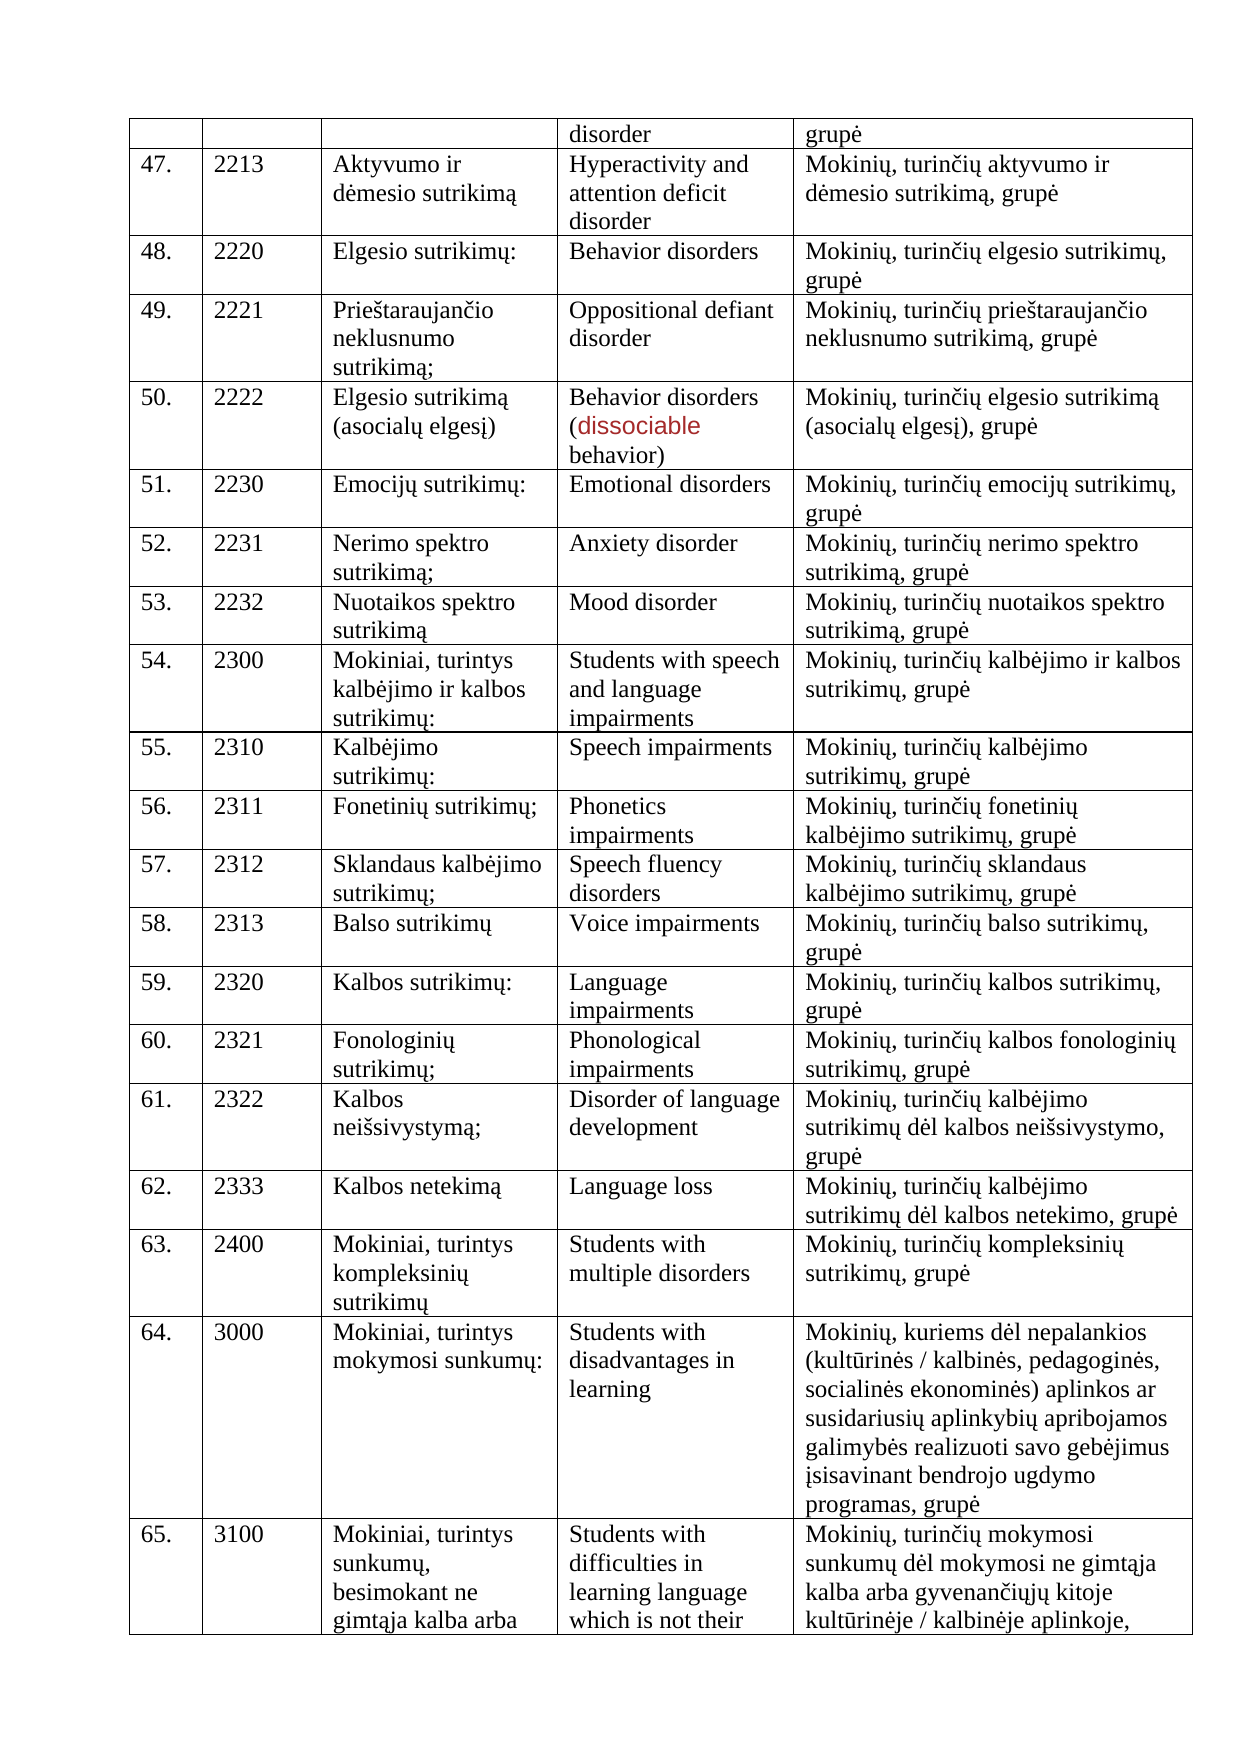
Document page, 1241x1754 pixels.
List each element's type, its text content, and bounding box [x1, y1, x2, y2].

table_cell Fonologinių sutrikimų; [322, 1025, 557, 1083]
table_cell Fonetinių sutrikimų; [322, 791, 557, 848]
table_cell 2222 [203, 382, 321, 468]
table_cell 3100 [203, 1519, 321, 1634]
table_cell 58. [130, 908, 202, 966]
table_cell Mokiniai, turintys kalbėjimo ir kalbos sutrikimų: [322, 645, 557, 731]
table_cell 2312 [203, 850, 321, 907]
table_cell 55. [130, 733, 202, 790]
table_cell Mokinių, kuriems dėl nepalankios (kultūrinės / kalbinės, pedagoginės, socialinės ekonominės) aplinkos ar susidariusių aplinkybių apribojamos galimybės realizuoti savo gebėjimus įsisavinant bendrojo ugdymo programas, grupė [794, 1317, 1192, 1518]
table_cell Voice impairments [558, 908, 793, 966]
table_cell Nerimo spektro sutrikimą; [322, 528, 557, 586]
table_cell Students with disadvantages in learning [558, 1317, 793, 1518]
table_cell Aktyvumo ir dėmesio sutrikimą [322, 149, 557, 235]
table_cell 2232 [203, 587, 321, 644]
table_cell [130, 119, 202, 148]
table_cell 50. [130, 382, 202, 468]
table_cell Mokinių, turinčių fonetinių kalbėjimo sutrikimų, grupė [794, 791, 1192, 848]
table_cell Kalbos neišsivystymą; [322, 1084, 557, 1170]
table_cell Mokinių, turinčių aktyvumo ir dėmesio sutrikimą, grupė [794, 149, 1192, 235]
table_cell Sklandaus kalbėjimo sutrikimų; [322, 850, 557, 907]
table_cell Mokinių, turinčių elgesio sutrikimų, grupė [794, 236, 1192, 294]
table_cell 2400 [203, 1230, 321, 1316]
table_cell 56. [130, 791, 202, 848]
table_cell Mokinių, turinčių balso sutrikimų, grupė [794, 908, 1192, 966]
table_cell 57. [130, 850, 202, 907]
table_cell 2322 [203, 1084, 321, 1170]
table_cell Speech impairments [558, 733, 793, 790]
table_cell Mokiniai, turintys sunkumų, besimokant ne gimtąja kalba arba [322, 1519, 557, 1634]
table_cell Mokinių, turinčių kompleksinių sutrikimų, grupė [794, 1230, 1192, 1316]
table_cell Mokinių, turinčių nerimo spektro sutrikimą, grupė [794, 528, 1192, 586]
table_cell Mokinių, turinčių kalbėjimo sutrikimų dėl kalbos netekimo, grupė [794, 1171, 1192, 1228]
table_cell 62. [130, 1171, 202, 1228]
table_cell Hyperactivity and attention deficit disorder [558, 149, 793, 235]
table_cell Emotional disorders [558, 470, 793, 527]
table_cell Mokinių, turinčių nuotaikos spektro sutrikimą, grupė [794, 587, 1192, 644]
table_cell Language impairments [558, 967, 793, 1024]
table_cell 54. [130, 645, 202, 731]
table_cell Mokinių, turinčių kalbėjimo sutrikimų dėl kalbos neišsivystymo, grupė [794, 1084, 1192, 1170]
table_cell 49. [130, 295, 202, 381]
table_cell Anxiety disorder [558, 528, 793, 586]
table_cell Mokinių, turinčių kalbos sutrikimų, grupė [794, 967, 1192, 1024]
table_cell Elgesio sutrikimą (asocialų elgesį) [322, 382, 557, 468]
table_cell 2230 [203, 470, 321, 527]
table_cell 63. [130, 1230, 202, 1316]
table_cell 2333 [203, 1171, 321, 1228]
table_cell Phonological impairments [558, 1025, 793, 1083]
table_cell Mokinių, turinčių kalbėjimo ir kalbos sutrikimų, grupė [794, 645, 1192, 731]
table_cell Balso sutrikimų [322, 908, 557, 966]
table_cell 2300 [203, 645, 321, 731]
table_cell Speech fluency disorders [558, 850, 793, 907]
table_cell 52. [130, 528, 202, 586]
table_cell Mokinių, turinčių sklandaus kalbėjimo sutrikimų, grupė [794, 850, 1192, 907]
table_cell disorder [558, 119, 793, 148]
table_cell Behavior disorders (dissociable behavior) [558, 382, 793, 468]
table_cell Mood disorder [558, 587, 793, 644]
table_cell grupė [794, 119, 1192, 148]
table_cell Kalbos sutrikimų: [322, 967, 557, 1024]
table_cell 60. [130, 1025, 202, 1083]
table_cell 2231 [203, 528, 321, 586]
table_cell 2313 [203, 908, 321, 966]
table_cell 61. [130, 1084, 202, 1170]
table_cell Mokinių, turinčių kalbos fonologinių sutrikimų, grupė [794, 1025, 1192, 1083]
table_cell Elgesio sutrikimų: [322, 236, 557, 294]
table_cell Emocijų sutrikimų: [322, 470, 557, 527]
table_cell 2321 [203, 1025, 321, 1083]
table_cell Phonetics impairments [558, 791, 793, 848]
table_cell 51. [130, 470, 202, 527]
table_cell Mokinių, turinčių elgesio sutrikimą (asocialų elgesį), grupė [794, 382, 1192, 468]
table_cell Mokinių, turinčių kalbėjimo sutrikimų, grupė [794, 733, 1192, 790]
table_cell [322, 119, 557, 148]
table_cell Language loss [558, 1171, 793, 1228]
table_cell Mokiniai, turintys mokymosi sunkumų: [322, 1317, 557, 1518]
table_cell Mokinių, turinčių mokymosi sunkumų dėl mokymosi ne gimtąja kalba arba gyvenančiųjų kitoje kultūrinėje / kalbinėje aplinkoje, [794, 1519, 1192, 1634]
table_cell Behavior disorders [558, 236, 793, 294]
table_cell 2310 [203, 733, 321, 790]
table_cell 64. [130, 1317, 202, 1518]
table_cell 2220 [203, 236, 321, 294]
table_cell 65. [130, 1519, 202, 1634]
table_cell Mokinių, turinčių prieštaraujančio neklusnumo sutrikimą, grupė [794, 295, 1192, 381]
table_cell Nuotaikos spektro sutrikimą [322, 587, 557, 644]
table_cell [203, 119, 321, 148]
table_cell 48. [130, 236, 202, 294]
table_cell Students with multiple disorders [558, 1230, 793, 1316]
table_cell 47. [130, 149, 202, 235]
table_cell 53. [130, 587, 202, 644]
table_cell 2311 [203, 791, 321, 848]
table_cell 2320 [203, 967, 321, 1024]
table_cell 59. [130, 967, 202, 1024]
table_cell Students with speech and language impairments [558, 645, 793, 731]
table_cell Oppositional defiant disorder [558, 295, 793, 381]
table_cell Mokiniai, turintys kompleksinių sutrikimų [322, 1230, 557, 1316]
table_cell Mokinių, turinčių emocijų sutrikimų, grupė [794, 470, 1192, 527]
table_cell Students with difficulties in learning language which is not their [558, 1519, 793, 1634]
table_cell 2213 [203, 149, 321, 235]
table_cell Kalbėjimo sutrikimų: [322, 733, 557, 790]
table_cell Disorder of language development [558, 1084, 793, 1170]
table_cell Prieštaraujančio neklusnumo sutrikimą; [322, 295, 557, 381]
table_cell 3000 [203, 1317, 321, 1518]
table_cell Kalbos netekimą [322, 1171, 557, 1228]
table_cell 2221 [203, 295, 321, 381]
